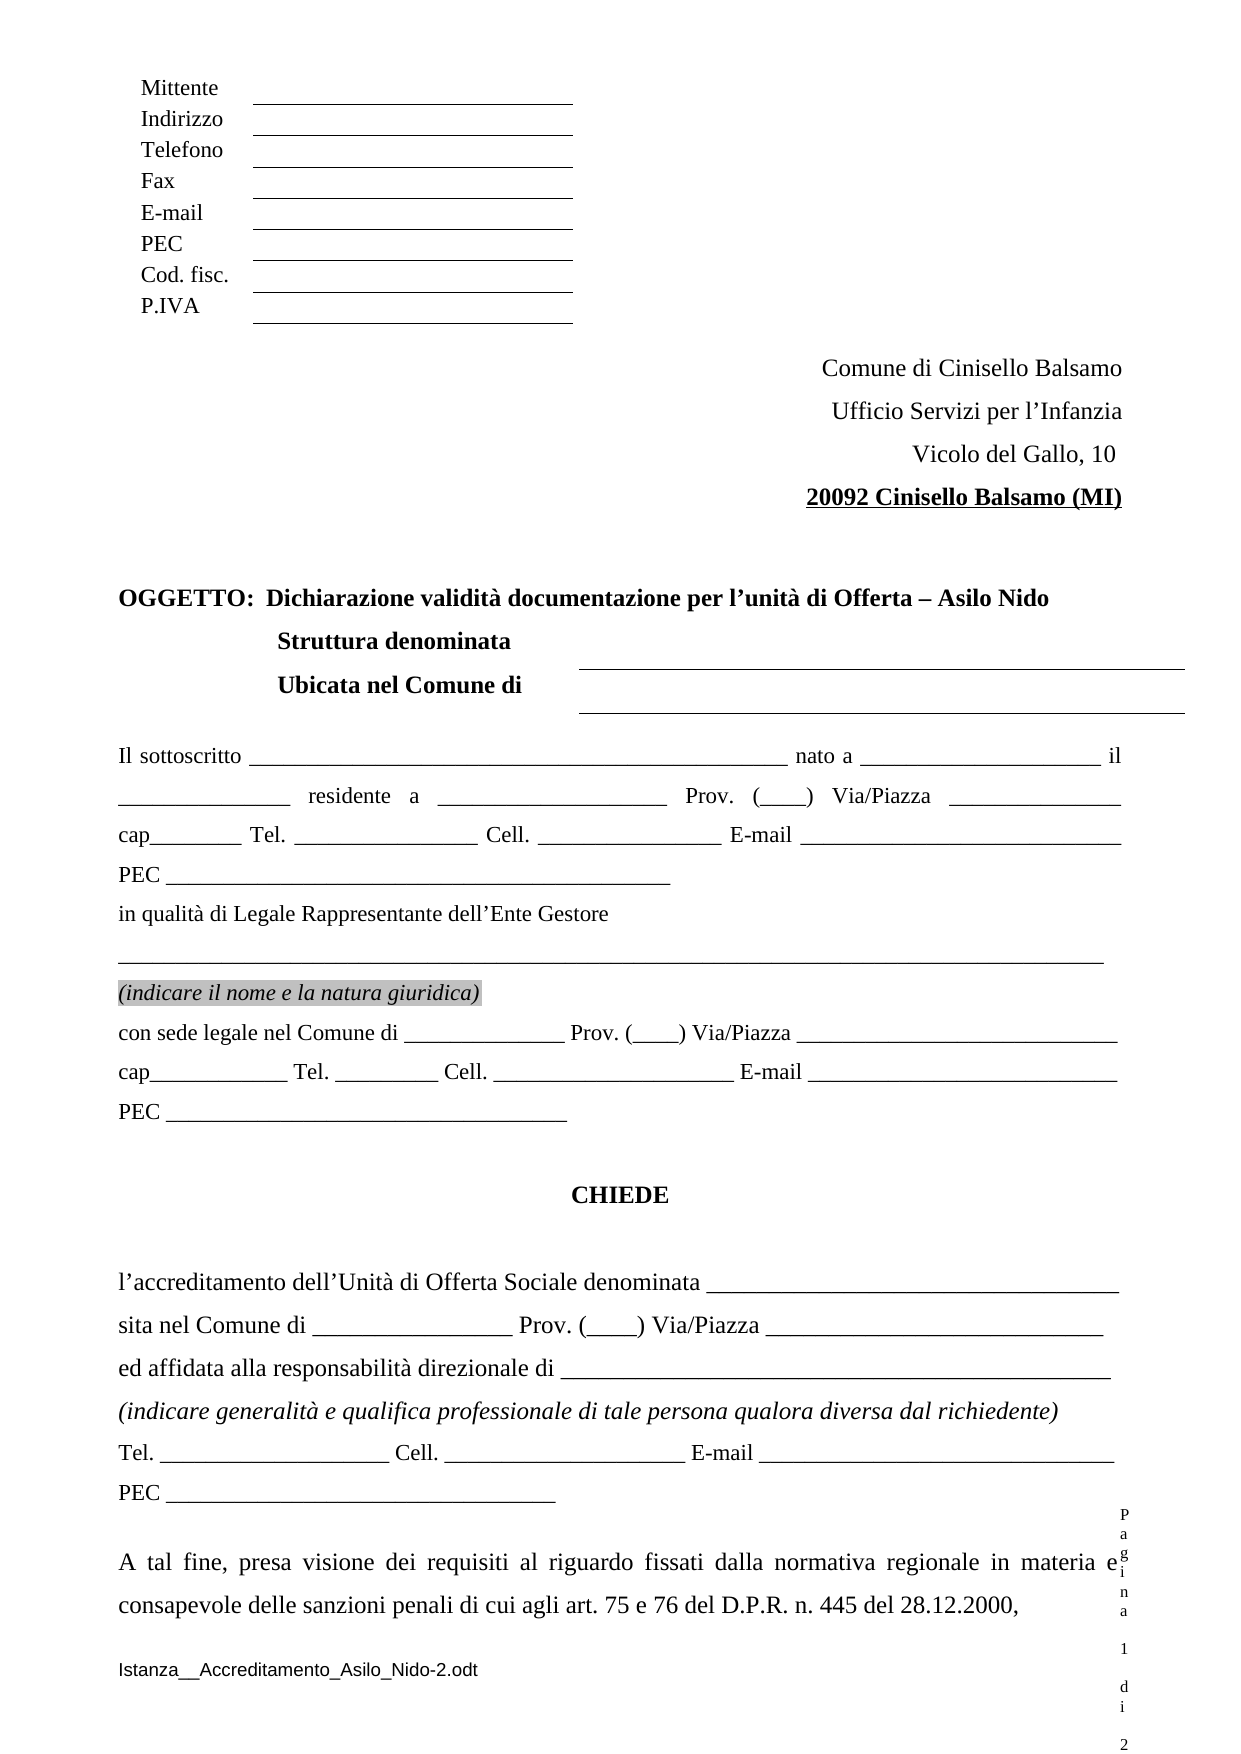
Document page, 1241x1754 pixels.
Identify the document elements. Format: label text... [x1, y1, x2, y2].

table_cell Indirizzo [129, 104, 253, 135]
text Ufficio Servizi per l’Infanzia [118, 396, 1122, 424]
table_cell Ubicata nel Comune di [277, 669, 579, 713]
text con sede legale nel Comune di ______________ Prov. (____) Via/Piazza ____________________________ cap____________ Tel. _________ Cell. _____________________ E-mail ___________________________ PEC ___________________________________ [118, 1019, 1122, 1124]
text in qualità di Legale Rappresentante dell’Ente Gestore ______________________________________________________________________________________ [118, 901, 1122, 966]
text (indicare il nome e la natura giuridica) [118, 979, 1122, 1006]
text 20092 Cinisello Balsamo (MI) [561, 482, 1122, 511]
text OGGETTO: Dichiarazione validità documentazione per l’unità di Offerta – Asilo Nido [118, 583, 1122, 611]
table_cell [253, 293, 573, 323]
table_header Struttura denominata [277, 626, 579, 669]
table_header Mittente [129, 74, 253, 104]
text l’accreditamento dell’Unità di Offerta Sociale denominata _________________________________ [118, 1267, 1122, 1296]
table_cell Fax [129, 167, 253, 198]
table_cell E-mail [129, 198, 253, 229]
table_cell [253, 136, 573, 167]
text CHIEDE [118, 1181, 1122, 1209]
table_cell Telefono [129, 135, 253, 167]
table_cell [253, 105, 573, 135]
text Comune di Cinisello Balsamo [118, 353, 1122, 381]
table_cell P.IVA [129, 292, 253, 323]
text ed affidata alla responsabilità direzionale di ____________________________________________ [118, 1353, 1122, 1382]
table_cell [253, 261, 573, 292]
text Il sottoscritto _______________________________________________ nato a _____________________ il _______________ residente a ____________________ Prov. (____) Via/Piazza _______________ cap________ Tel. ________________ Cell. ________________ E-mail ____________________________ PEC ____________________________________________ [118, 743, 1122, 887]
table_cell [253, 230, 573, 260]
table_cell [579, 670, 1185, 713]
table_cell Cod. fisc. [129, 260, 253, 292]
text (indicare generalità e qualifica professionale di tale persona qualora diversa dal richiedente) [118, 1396, 1122, 1425]
text Tel. ____________________ Cell. _____________________ E-mail _______________________________ [118, 1439, 1122, 1466]
text sita nel Comune di ________________ Prov. (____) Via/Piazza ___________________________ [118, 1310, 1122, 1339]
text PEC __________________________________ [118, 1479, 1122, 1505]
text A tal fine, presa visione dei requisiti al riguardo fissati dalla normativa regionale in materia e consapevole delle sanzioni penali di cui agli art. 75 e 76 del D.P.R. n. 445 del 28.12.2000, [118, 1547, 1120, 1619]
table_header [253, 74, 573, 104]
table_cell PEC [129, 229, 253, 260]
text Vicolo del Gallo, 10 [561, 439, 1122, 468]
table_header [579, 626, 1185, 669]
table_cell [253, 168, 573, 198]
table_cell [253, 199, 573, 229]
